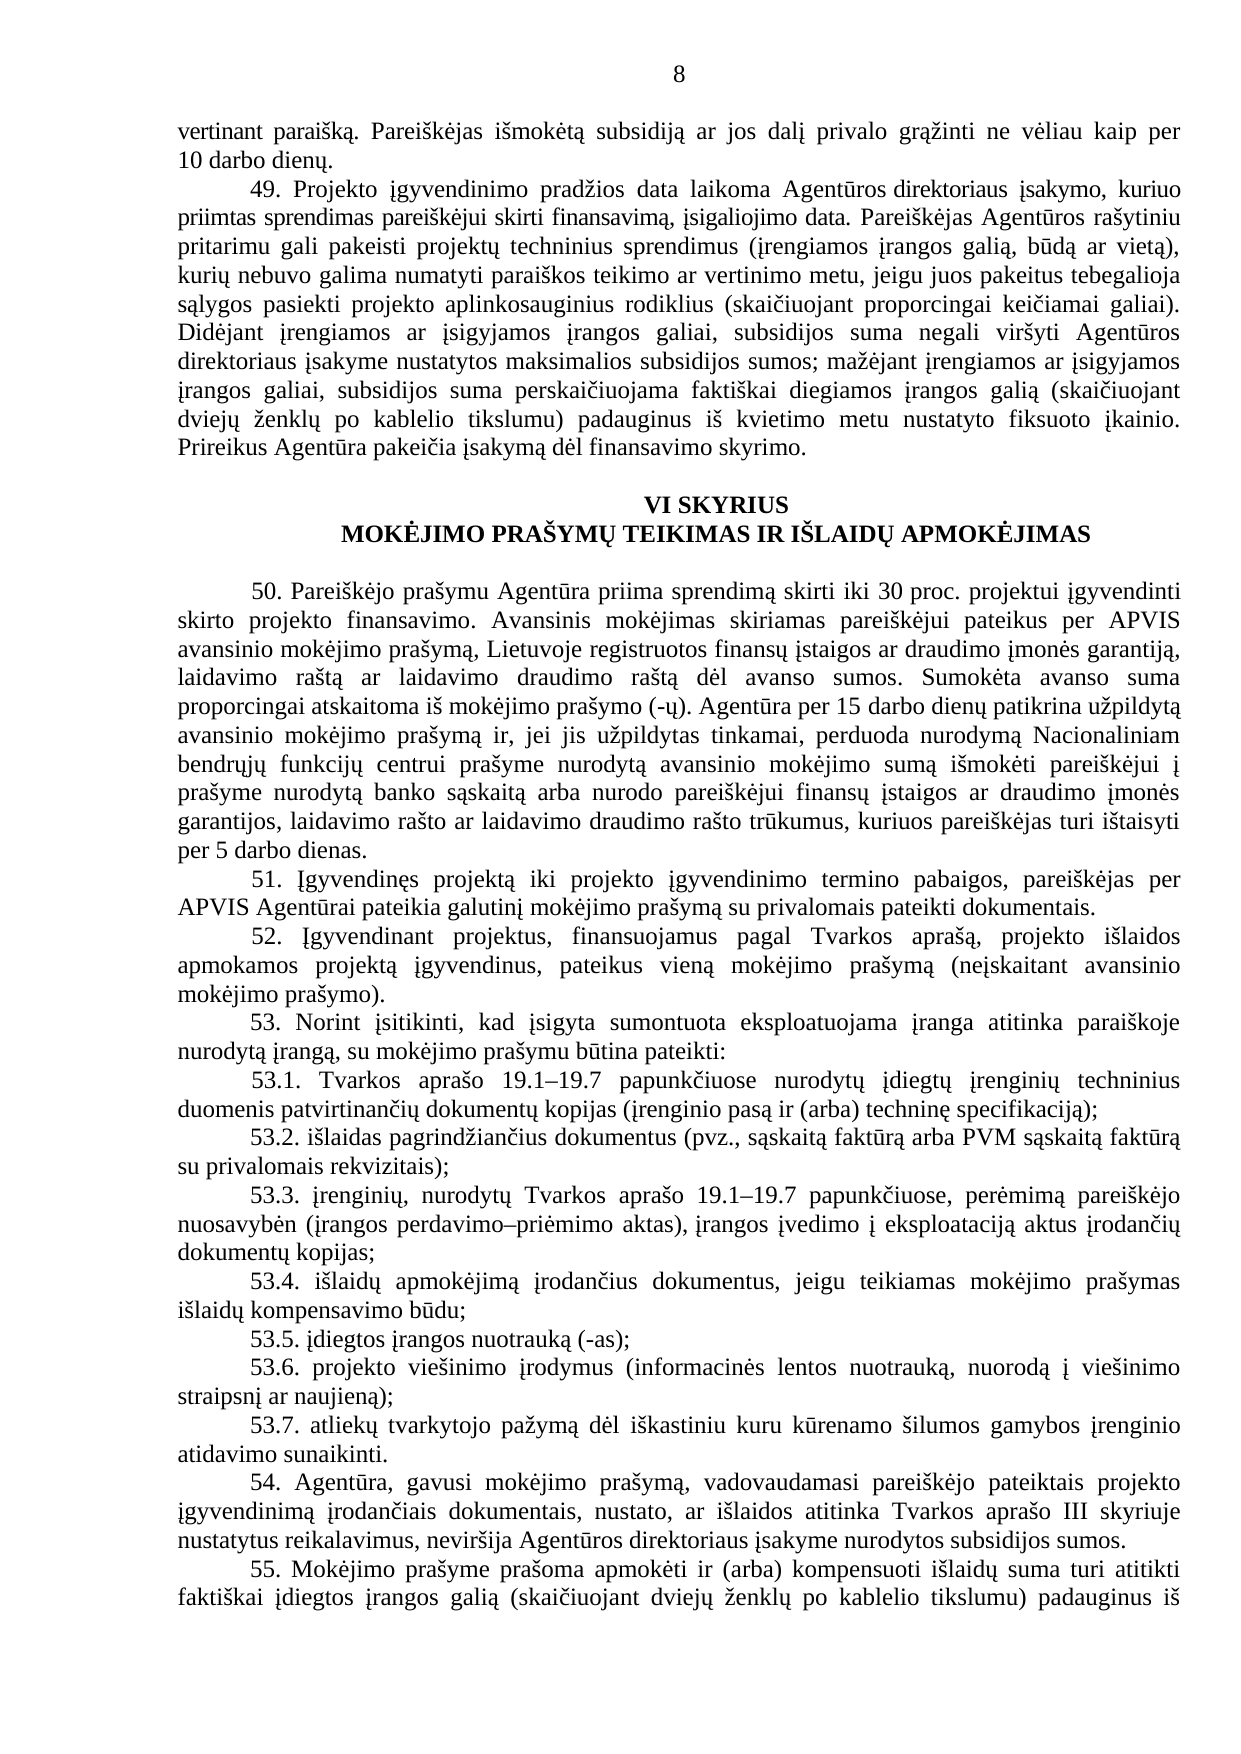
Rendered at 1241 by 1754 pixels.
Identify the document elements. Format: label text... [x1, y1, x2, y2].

text 52. Įgyvendinant projektus, finansuojamus pagal Tvarkos aprašą, projekto išlaidos apmokamos projektą įgyvendinus, pateikus vieną mokėjimo prašymą (neįskaitant avansinio mokėjimo prašymo). [177, 921, 1181, 1007]
text vertinant paraišką. Pareiškėjas išmokėtą subsidiją ar jos dalį privalo grąžinti ne vėliau kaip per 10 darbo dienų. [177, 116, 1181, 174]
text 53.1. Tvarkos aprašo 19.1–19.7 papunkčiuose nurodytų įdiegtų įrenginių techninius duomenis patvirtinančių dokumentų kopijas (įrenginio pasą ir (arba) techninę specifikaciją); [177, 1065, 1181, 1122]
text 53.5. įdiegtos įrangos nuotrauką (-as); [177, 1324, 1181, 1352]
text MOKĖJIMO PRAŠYMŲ TEIKIMAS IR IŠLAIDŲ APMOKĖJIMAS [177, 519, 1181, 547]
text 53.2. išlaidas pagrindžiančius dokumentus (pvz., sąskaitą faktūrą arba PVM sąskaitą faktūrą su privalomais rekvizitais); [177, 1122, 1181, 1180]
text 53.3. įrenginių, nurodytų Tvarkos aprašo 19.1–19.7 papunkčiuose, perėmimą pareiškėjo nuosavybėn (įrangos perdavimo–priėmimo aktas), įrangos įvedimo į eksploataciją aktus įrodančių dokumentų kopijas; [177, 1180, 1181, 1266]
text 55. Mokėjimo prašyme prašoma apmokėti ir (arba) kompensuoti išlaidų suma turi atitikti faktiškai įdiegtos įrangos galią (skaičiuojant dviejų ženklų po kablelio tikslumu) padauginus iš [177, 1554, 1181, 1611]
text 51. Įgyvendinęs projektą iki projekto įgyvendinimo termino pabaigos, pareiškėjas per APVIS Agentūrai pateikia galutinį mokėjimo prašymą su privalomais pateikti dokumentais. [177, 864, 1181, 921]
text 53.7. atliekų tvarkytojo pažymą dėl iškastiniu kuru kūrenamo šilumos gamybos įrenginio atidavimo sunaikinti. [177, 1410, 1181, 1467]
text 54. Agentūra, gavusi mokėjimo prašymą, vadovaudamasi pareiškėjo pateiktais projekto įgyvendinimą įrodančiais dokumentais, nustato, ar išlaidos atitinka Tvarkos aprašo III skyriuje nustatytus reikalavimus, neviršija Agentūros direktoriaus įsakyme nurodytos subsidijos sumos. [177, 1467, 1181, 1554]
text 53.4. išlaidų apmokėjimą įrodančius dokumentus, jeigu teikiamas mokėjimo prašymas išlaidų kompensavimo būdu; [177, 1266, 1181, 1324]
text 53. Norint įsitikinti, kad įsigyta sumontuota eksploatuojama įranga atitinka paraiškoje nurodytą įrangą, su mokėjimo prašymu būtina pateikti: [177, 1007, 1181, 1065]
text 49. Projekto įgyvendinimo pradžios data laikoma Agentūros direktoriaus įsakymo, kuriuo priimtas sprendimas pareiškėjui skirti finansavimą, įsigaliojimo data. Pareiškėjas Agentūros rašytiniu pritarimu gali pakeisti projektų techninius sprendimus (įrengiamos įrangos galią, būdą ar vietą), kurių nebuvo galima numatyti paraiškos teikimo ar vertinimo metu, jeigu juos pakeitus tebegalioja sąlygos pasiekti projekto aplinkosauginius rodiklius (skaičiuojant proporcingai keičiamai galiai). Didėjant įrengiamos ar įsigyjamos įrangos galiai, subsidijos suma negali viršyti Agentūros direktoriaus įsakyme nustatytos maksimalios subsidijos sumos; mažėjant įrengiamos ar įsigyjamos įrangos galiai, subsidijos suma perskaičiuojama faktiškai diegiamos įrangos galią (skaičiuojant dviejų ženklų po kablelio tikslumu) padauginus iš kvietimo metu nustatyto fiksuoto įkainio. Prireikus Agentūra pakeičia įsakymą dėl finansavimo skyrimo. [177, 174, 1181, 461]
text VI SKYRIUS [177, 490, 1181, 519]
text 53.6. projekto viešinimo įrodymus (informacinės lentos nuotrauką, nuorodą į viešinimo straipsnį ar naujieną); [177, 1352, 1181, 1410]
text 50. Pareiškėjo prašymu Agentūra priima sprendimą skirti iki 30 proc. projektui įgyvendinti skirto projekto finansavimo. Avansinis mokėjimas skiriamas pareiškėjui pateikus per APVIS avansinio mokėjimo prašymą, Lietuvoje registruotos finansų įstaigos ar draudimo įmonės garantiją, laidavimo raštą ar laidavimo draudimo raštą dėl avanso sumos. Sumokėta avanso suma proporcingai atskaitoma iš mokėjimo prašymo (-ų). Agentūra per 15 darbo dienų patikrina užpildytą avansinio mokėjimo prašymą ir, jei jis užpildytas tinkamai, perduoda nurodymą Nacionaliniam bendrųjų funkcijų centrui prašyme nurodytą avansinio mokėjimo sumą išmokėti pareiškėjui į prašyme nurodytą banko sąskaitą arba nurodo pareiškėjui finansų įstaigos ar draudimo įmonės garantijos, laidavimo rašto ar laidavimo draudimo rašto trūkumus, kuriuos pareiškėjas turi ištaisyti per 5 darbo dienas. [177, 576, 1181, 864]
